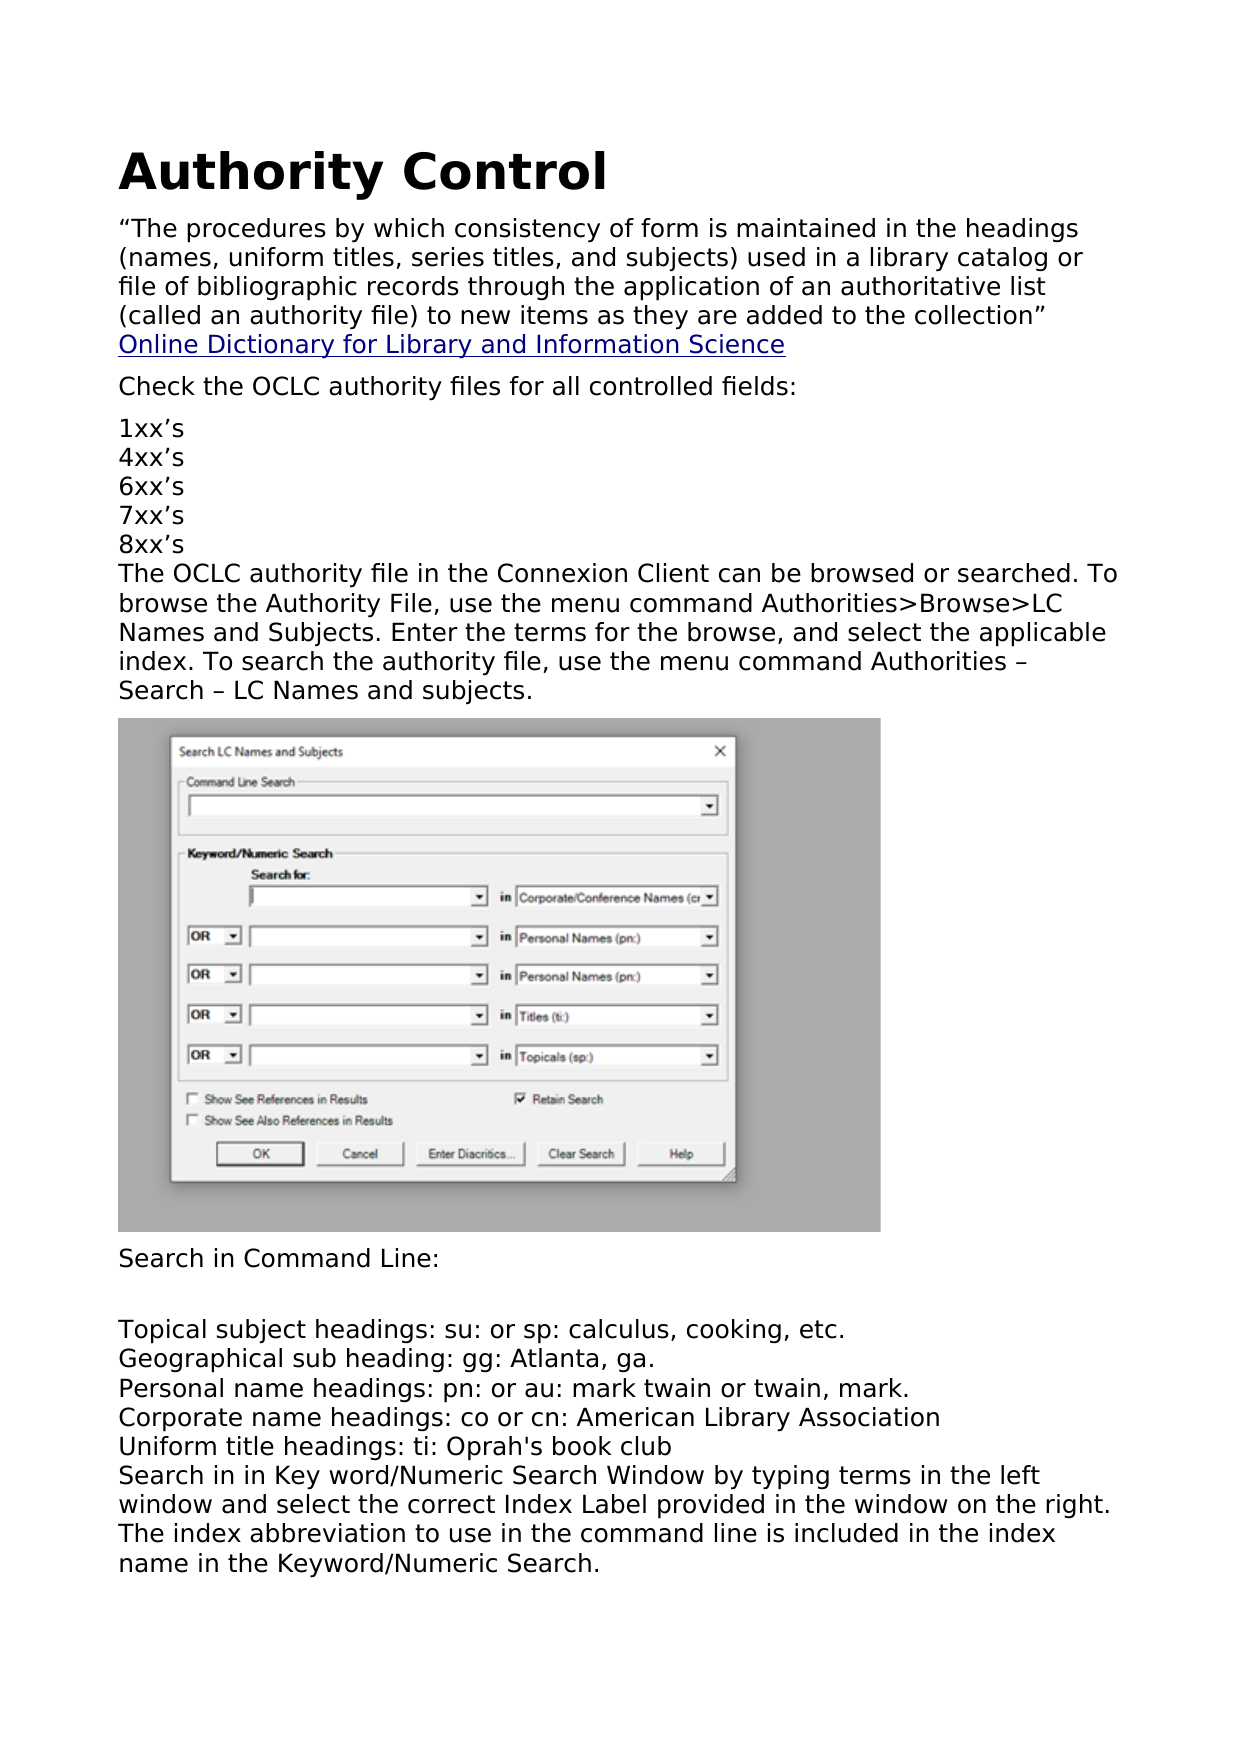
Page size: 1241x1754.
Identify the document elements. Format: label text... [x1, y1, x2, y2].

text 4xx’s [118, 443, 1122, 472]
text 7xx’s [118, 501, 1122, 531]
text Check the OCLC authority files for all controlled fields: [118, 372, 1122, 401]
text Search in in Key word/Numeric Search Window by typing terms in the left window and select the correct Index Label provided in the window on the right. The index abbreviation to use in the command line is included in the index name in the Keyword/Numeric Search. [118, 1461, 1122, 1578]
text Topical subject headings: su: or sp: calculus, cooking, etc. [118, 1315, 1122, 1344]
subtitle Authority Control [118, 143, 1122, 201]
text 6xx’s [118, 472, 1122, 501]
text Search in Command Line: [118, 1244, 1122, 1303]
picture [118, 718, 881, 1232]
text “The procedures by which consistency of form is maintained in the headings (names, uniform titles, series titles, and subjects) used in a library catalog or file of bibliographic records through the application of an authoritative list (called an authority file) to new items as they are added to the collection” Online Dictionary for Library and Information Science [118, 214, 1122, 360]
text Corporate name headings: co or cn: American Library Association [118, 1403, 1122, 1432]
text Personal name headings: pn: or au: mark twain or twain, mark. [118, 1374, 1122, 1403]
text Geographical sub heading: gg: Atlanta, ga. [118, 1344, 1122, 1374]
text 8xx’s [118, 531, 1122, 560]
text The OCLC authority file in the Connexion Client can be browsed or searched. To browse the Authority File, use the menu command Authorities>Browse>LC Names and Subjects. Enter the terms for the browse, and select the applicable index. To search the authority file, use the menu command Authorities – Search – LC Names and subjects. [118, 560, 1122, 706]
text Uniform title headings: ti: Oprah's book club [118, 1432, 1122, 1461]
text 1xx’s [118, 414, 1122, 443]
